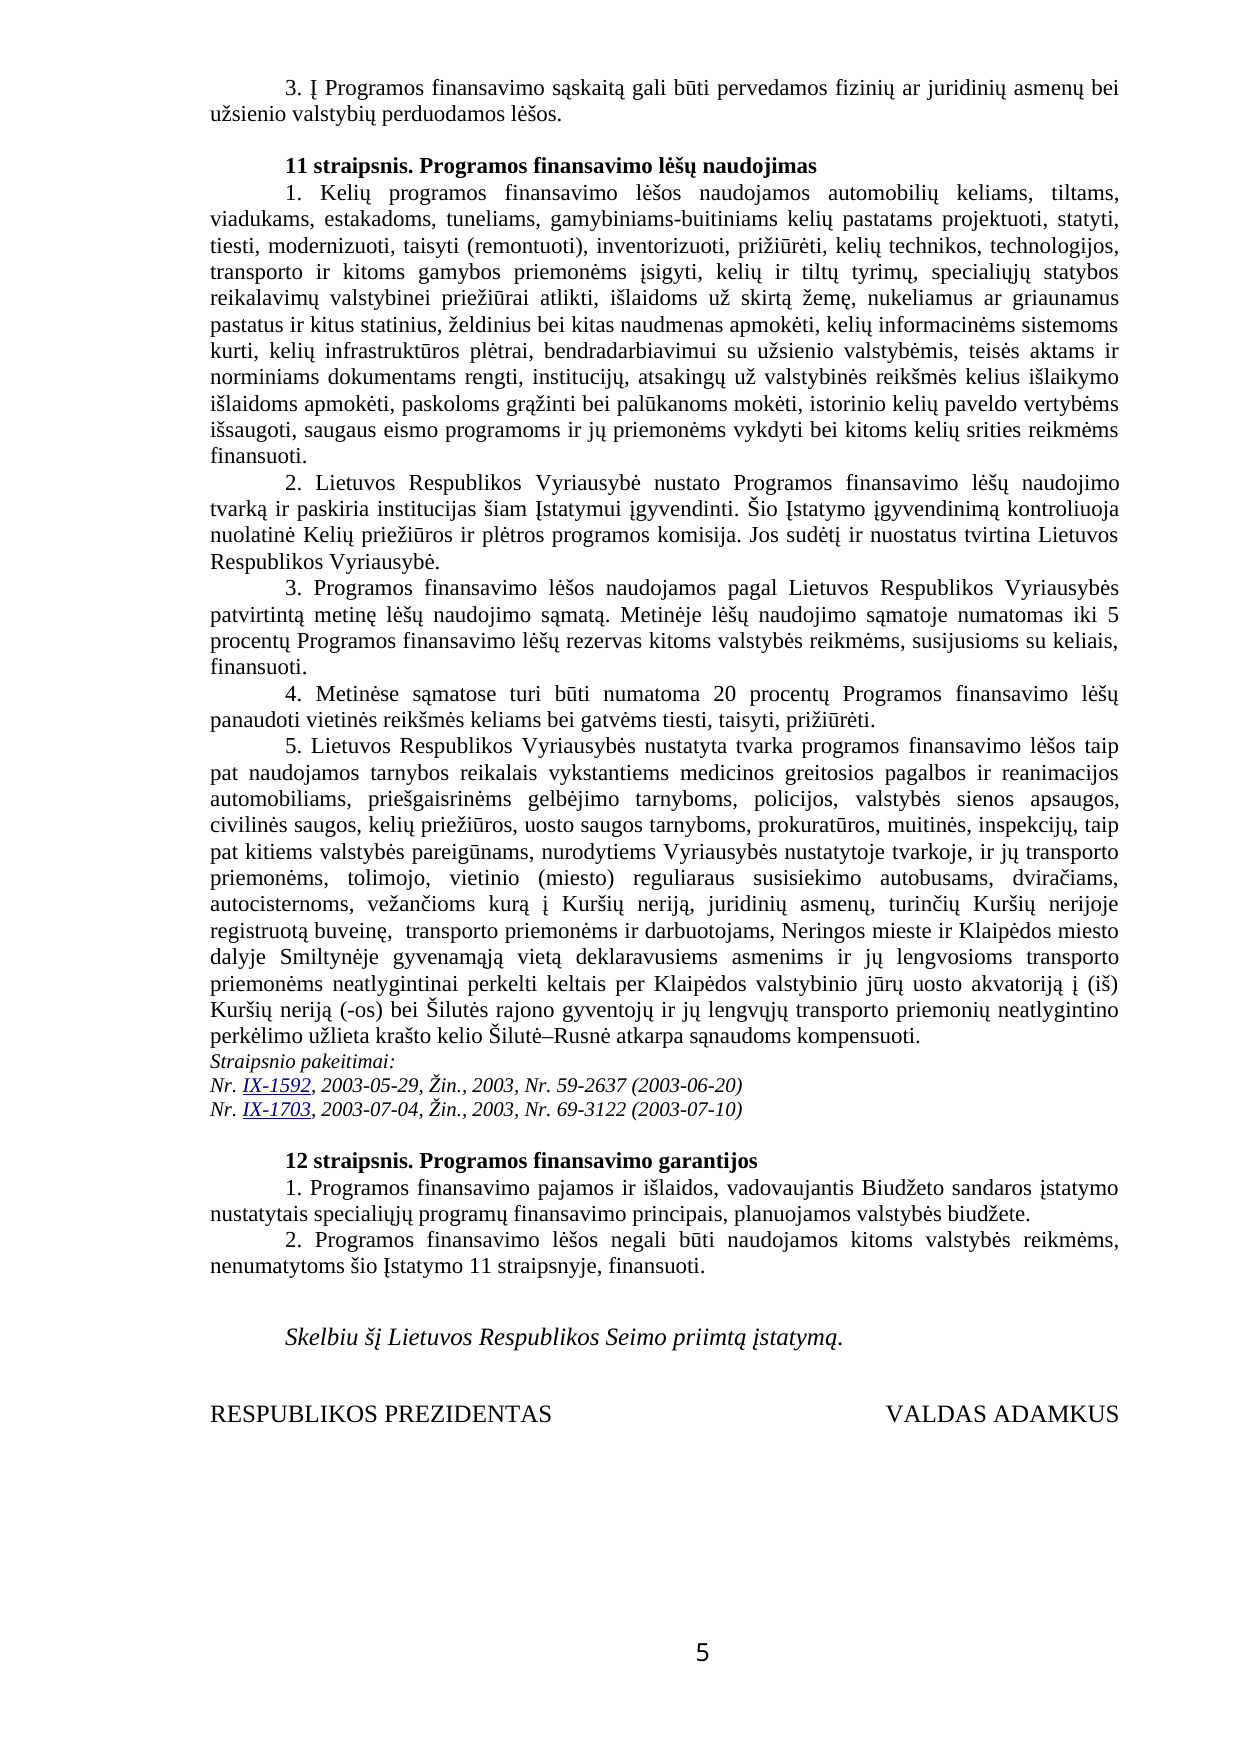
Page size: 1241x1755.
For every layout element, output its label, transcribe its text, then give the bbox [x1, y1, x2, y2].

text RESPUBLIKOS PREZIDENTAS VALDAS ADAMKUS [210, 1399, 1120, 1428]
text 3. Į Programos finansavimo sąskaitą gali būti pervedamos fizinių ar juridinių asmenų bei užsienio valstybių perduodamos lėšos. [210, 73, 1120, 126]
text Straipsnio pakeitimai: [210, 1049, 1120, 1073]
text Nr. IX-1592, 2003-05-29, Žin., 2003, Nr. 59-2637 (2003-06-20) [210, 1073, 1120, 1097]
text Nr. IX-1703, 2003-07-04, Žin., 2003, Nr. 69-3122 (2003-07-10) [210, 1097, 1120, 1121]
text 11 straipsnis. Programos finansavimo lėšų naudojimas [210, 153, 1120, 179]
text 5. Lietuvos Respublikos Vyriausybės nustatyta tvarka programos finansavimo lėšos taip pat naudojamos tarnybos reikalais vykstantiems medicinos greitosios pagalbos ir reanimacijos automobiliams, priešgaisrinėms gelbėjimo tarnyboms, policijos, valstybės sienos apsaugos, civilinės saugos, kelių priežiūros, uosto saugos tarnyboms, prokuratūros, muitinės, inspekcijų, taip pat kitiems valstybės pareigūnams, nurodytiems Vyriausybės nustatytoje tvarkoje, ir jų transporto priemonėms, tolimojo, vietinio (miesto) reguliaraus susisiekimo autobusams, dviračiams, autocisternoms, vežančioms kurą į Kuršių neriją, juridinių asmenų, turinčių Kuršių nerijoje registruotą buveinę, transporto priemonėms ir darbuotojams, Neringos mieste ir Klaipėdos miesto dalyje Smiltynėje gyvenamąją vietą deklaravusiems asmenims ir jų lengvosioms transporto priemonėms neatlygintinai perkelti keltais per Klaipėdos valstybinio jūrų uosto akvatoriją į (iš) Kuršių neriją (-os) bei Šilutės rajono gyventojų ir jų lengvųjų transporto priemonių neatlygintino perkėlimo užlieta krašto kelio Šilutė–Rusnė atkarpa sąnaudoms kompensuoti. [210, 732, 1120, 1049]
text 3. Programos finansavimo lėšos naudojamos pagal Lietuvos Respublikos Vyriausybės patvirtintą metinę lėšų naudojimo sąmatą. Metinėje lėšų naudojimo sąmatoje numatomas iki 5 procentų Programos finansavimo lėšų rezervas kitoms valstybės reikmėms, susijusioms su keliais, finansuoti. [210, 574, 1120, 680]
text 2. Programos finansavimo lėšos negali būti naudojamos kitoms valstybės reikmėms, nenumatytoms šio Įstatymo 11 straipsnyje, finansuoti. [210, 1226, 1120, 1279]
text 1. Programos finansavimo pajamos ir išlaidos, vadovaujantis Biudžeto sandaros įstatymo nustatytais specialiųjų programų finansavimo principais, planuojamos valstybės biudžete. [210, 1173, 1120, 1226]
text 4. Metinėse sąmatose turi būti numatoma 20 procentų Programos finansavimo lėšų panaudoti vietinės reikšmės keliams bei gatvėms tiesti, taisyti, prižiūrėti. [210, 680, 1120, 732]
text 12 straipsnis. Programos finansavimo garantijos [210, 1147, 1120, 1173]
text Skelbiu šį Lietuvos Respublikos Seimo priimtą įstatymą. [210, 1322, 1120, 1351]
text 2. Lietuvos Respublikos Vyriausybė nustato Programos finansavimo lėšų naudojimo tvarką ir paskiria institucijas šiam Įstatymui įgyvendinti. Šio Įstatymo įgyvendinimą kontroliuoja nuolatinė Kelių priežiūros ir plėtros programos komisija. Jos sudėtį ir nuostatus tvirtina Lietuvos Respublikos Vyriausybė. [210, 469, 1120, 574]
text 1. Kelių programos finansavimo lėšos naudojamos automobilių keliams, tiltams, viadukams, estakadoms, tuneliams, gamybiniams-buitiniams kelių pastatams projektuoti, statyti, tiesti, modernizuoti, taisyti (remontuoti), inventorizuoti, prižiūrėti, kelių technikos, technologijos, transporto ir kitoms gamybos priemonėms įsigyti, kelių ir tiltų tyrimų, specialiųjų statybos reikalavimų valstybinei priežiūrai atlikti, išlaidoms už skirtą žemę, nukeliamus ar griaunamus pastatus ir kitus statinius, želdinius bei kitas naudmenas apmokėti, kelių informacinėms sistemoms kurti, kelių infrastruktūros plėtrai, bendradarbiavimui su užsienio valstybėmis, teisės aktams ir norminiams dokumentams rengti, institucijų, atsakingų už valstybinės reikšmės kelius išlaikymo išlaidoms apmokėti, paskoloms grąžinti bei palūkanoms mokėti, istorinio kelių paveldo vertybėms išsaugoti, saugaus eismo programoms ir jų priemonėms vykdyti bei kitoms kelių srities reikmėms finansuoti. [210, 179, 1120, 469]
